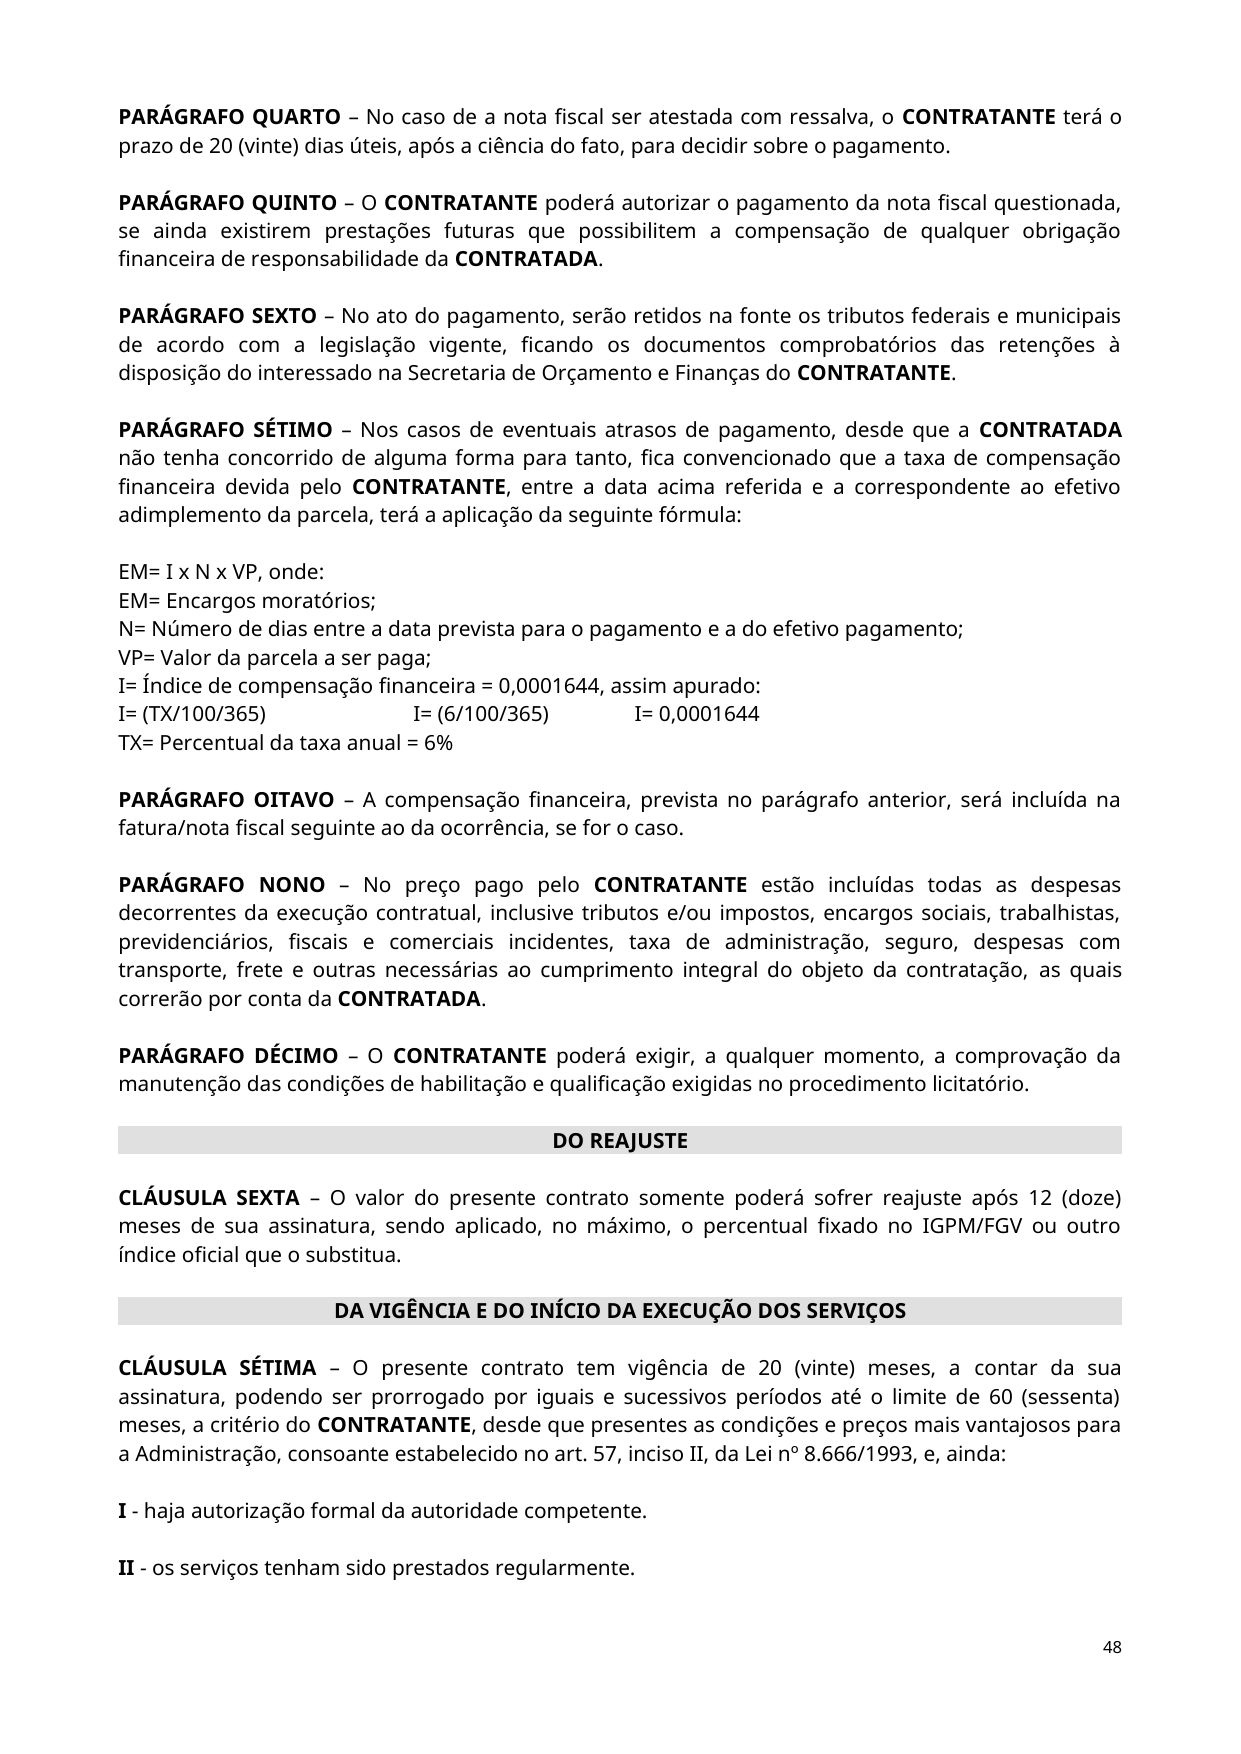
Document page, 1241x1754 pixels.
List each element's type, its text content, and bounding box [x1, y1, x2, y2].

text N= Número de dias entre a data prevista para o pagamento e a do efetivo pagamento; [118, 614, 1122, 643]
text VP= Valor da parcela a ser paga; [118, 643, 1122, 671]
text EM= Encargos moratórios; [118, 586, 1122, 614]
text PARÁGRAFO SEXTO – No ato do pagamento, serão retidos na fonte os tributos federais e municipais de acordo com a legislação vigente, ficando os documentos comprobatórios das retenções à disposição do interessado na Secretaria de Orçamento e Finanças do CONTRATANTE. [118, 301, 1122, 387]
text EM= I x N x VP, onde: [118, 557, 1122, 586]
text DA VIGÊNCIA E DO INÍCIO DA EXECUÇÃO DOS SERVIÇOS [118, 1297, 1122, 1325]
text CLÁUSULA SEXTA – O valor do presente contrato somente poderá sofrer reajuste após 12 (doze) meses de sua assinatura, sendo aplicado, no máximo, o percentual fixado no IGPM/FGV ou outro índice oficial que o substitua. [118, 1183, 1122, 1268]
text PARÁGRAFO QUINTO – O CONTRATANTE poderá autorizar o pagamento da nota fiscal questionada, se ainda existirem prestações futuras que possibilitem a compensação de qualquer obrigação financeira de responsabilidade da CONTRATADA. [118, 188, 1122, 273]
text PARÁGRAFO OITAVO – A compensação financeira, prevista no parágrafo anterior, será incluída na fatura/nota fiscal seguinte ao da ocorrência, se for o caso. [118, 785, 1122, 842]
text PARÁGRAFO SÉTIMO – Nos casos de eventuais atrasos de pagamento, desde que a CONTRATADA não tenha concorrido de alguma forma para tanto, fica convencionado que a taxa de compensação financeira devida pelo CONTRATANTE, entre a data acima referida e a correspondente ao efetivo adimplemento da parcela, terá a aplicação da seguinte fórmula: [118, 415, 1122, 529]
text PARÁGRAFO DÉCIMO – O CONTRATANTE poderá exigir, a qualquer momento, a comprovação da manutenção das condições de habilitação e qualificação exigidas no procedimento licitatório. [118, 1041, 1122, 1098]
text PARÁGRAFO NONO – No preço pago pelo CONTRATANTE estão incluídas todas as despesas decorrentes da execução contratual, inclusive tributos e/ou impostos, encargos sociais, trabalhistas, previdenciários, fiscais e comerciais incidentes, taxa de administração, seguro, despesas com transporte, frete e outras necessárias ao cumprimento integral do objeto da contratação, as quais correrão por conta da CONTRATADA. [118, 870, 1122, 1012]
text CLÁUSULA SÉTIMA – O presente contrato tem vigência de 20 (vinte) meses, a contar da sua assinatura, podendo ser prorrogado por iguais e sucessivos períodos até o limite de 60 (sessenta) meses, a critério do CONTRATANTE, desde que presentes as condições e preços mais vantajosos para a Administração, consoante estabelecido no art. 57, inciso II, da Lei nº 8.666/1993, e, ainda: [118, 1353, 1122, 1467]
subtitle DO REAJUSTE [118, 1126, 1122, 1154]
text I - haja autorização formal da autoridade competente. [118, 1496, 1122, 1524]
text I= Índice de compensação financeira = 0,0001644, assim apurado: [118, 671, 1122, 699]
text II - os serviços tenham sido prestados regularmente. [118, 1553, 1122, 1581]
text PARÁGRAFO QUARTO – No caso de a nota fiscal ser atestada com ressalva, o CONTRATANTE terá o prazo de 20 (vinte) dias úteis, após a ciência do fato, para decidir sobre o pagamento. [118, 102, 1122, 159]
text TX= Percentual da taxa anual = 6% [118, 728, 1122, 756]
text I= (TX/100/365) I= (6/100/365) I= 0,0001644 [118, 699, 1122, 728]
